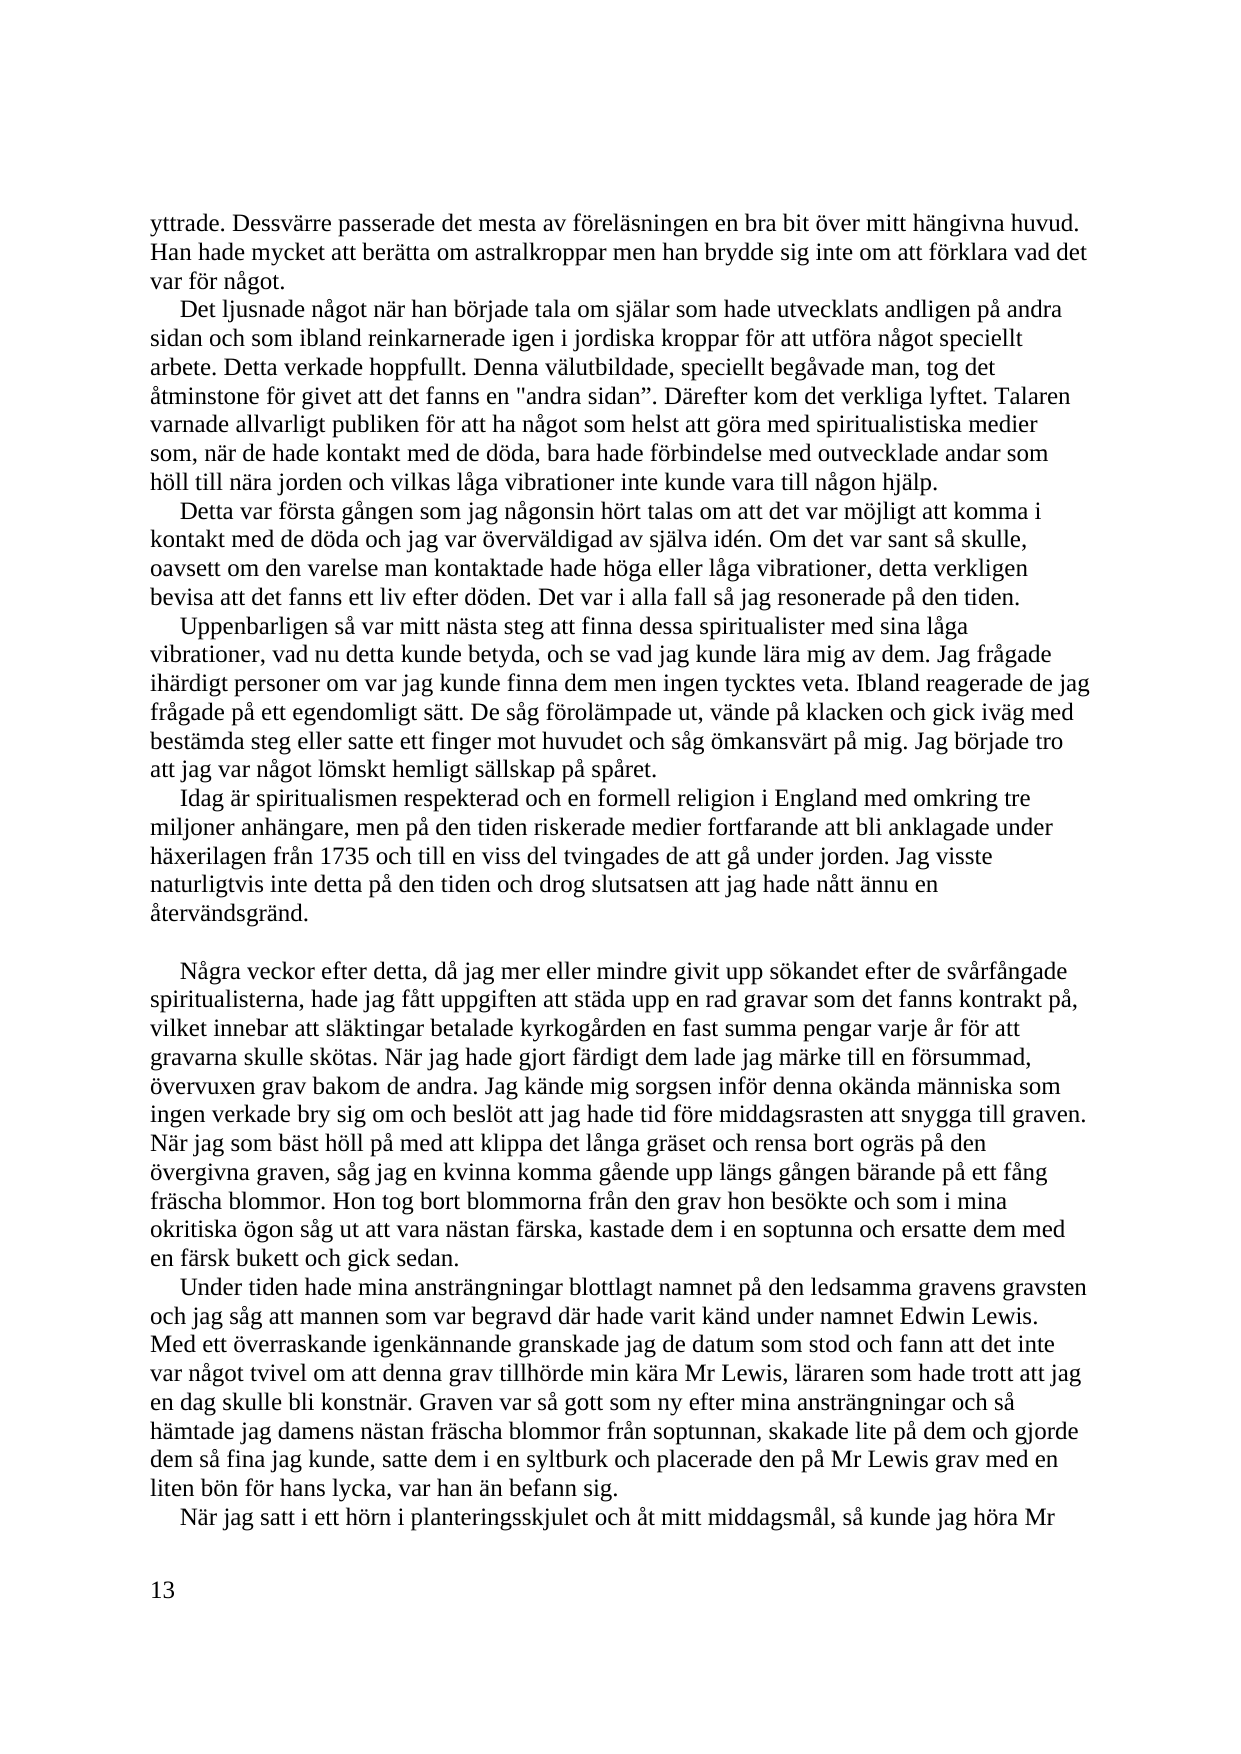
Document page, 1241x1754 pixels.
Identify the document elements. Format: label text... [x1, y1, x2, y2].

text Detta var första gången som jag någonsin hört talas om att det var möjligt att komma i kontakt med de döda och jag var överväldigad av själva idén. Om det var sant så skulle, oavsett om den varelse man kontaktade hade höga eller låga vibrationer, detta verkligen bevisa att det fanns ett liv efter döden. Det var i alla fall så jag resonerade på den tiden. [150, 496, 1090, 611]
text Idag är spiritu­alismen respekterad och en formell religion i England med om­kring tre miljoner anhängare, men på den tiden riskerade medier fortfarande att bli anklagade under häxerilagen från 1735 och till en viss del tvingades de att gå under jorden. Jag visste naturligtvis inte detta på den tiden och drog slutsatsen att jag hade nått ännu en återvändsgränd. [150, 783, 1090, 927]
text Det ljus­nade något när han började tala om själar som hade utvecklats andligen på andra sidan och som ibland reinkarnerade igen i jor­diska kroppar för att utföra något speciellt arbete. Detta verkade hoppfullt. Denna välutbildade, speciellt begåvade man, tog det åtminstone för givet att det fanns en "andra sidan”. Därefter kom det verkliga lyftet. Talaren varnade allvarligt publiken för att ha något som helst att göra med spiritualistiska medier som, när de hade kontakt med de döda, bara hade förbindelse med outveck­lade andar som höll till nära jorden och vilkas låga vibrationer inte kunde vara till någon hjälp. [150, 294, 1090, 496]
text Uppenbarligen så var mitt nästa steg att finna dessa spiritualis­ter med sina låga vibrationer, vad nu detta kunde betyda, och se vad jag kunde lära mig av dem. Jag frågade ihärdigt personer om var jag kunde finna dem men ingen tycktes veta. Ibland reagerade de jag frågade på ett egendomligt sätt. De såg förolämpade ut, vände på klacken och gick iväg med bestämda steg eller satte ett finger mot huvudet och såg ömkansvärt på mig. Jag började tro att jag var något lömskt hemligt sällskap på spåret. [150, 611, 1090, 783]
text yttrade. Dessvärre passerade det mesta av föreläsningen en bra bit över mitt hän­givna huvud. Han hade mycket att berätta om astralkroppar men han brydde sig inte om att förklara vad det var för något. [150, 208, 1090, 294]
text När jag satt i ett hörn i planteringsskjulet och åt mitt middags­mål, så kunde jag höra Mr [150, 1502, 1090, 1531]
text Några veckor efter detta, då jag mer eller mindre givit upp sö­kandet efter de svårfångade spiritualisterna, hade jag fått uppgif­ten att städa upp en rad gravar som det fanns kontrakt på, vilket innebar att släktingar betalade kyrkogården en fast summa peng­ar varje år för att gravarna skulle skötas. När jag hade gjort färdigt dem lade jag märke till en försummad, övervuxen grav bakom de andra. Jag kände mig sorgsen inför denna okända människa som ingen verkade bry sig om och beslöt att jag hade tid före mid­dagsrasten att snygga till graven. När jag som bäst höll på med att klippa det långa gräset och rensa bort ogräs på den övergivna gra­ven, såg jag en kvinna komma gående upp längs gången bärande på ett fång fräscha blommor. Hon tog bort blommorna från den grav hon besökte och som i mina okritiska ögon såg ut att vara nästan färska, kastade dem i en soptunna och ersatte dem med en färsk bukett och gick sedan. [150, 956, 1090, 1272]
text Under tiden hade mina ansträng­ningar blottlagt namnet på den ledsamma gravens gravsten och jag såg att mannen som var begravd där hade varit känd under namnet Edwin Lewis. Med ett överraskande igenkännande gran­skade jag de datum som stod och fann att det inte var något tvivel om att denna grav tillhörde min kära Mr Lewis, läraren som hade trott att jag en dag skulle bli konstnär. Graven var så gott som ny efter mina ansträngningar och så hämtade jag damens nästan fräscha blommor från soptunnan, skakade lite på dem och gjorde dem så fina jag kunde, satte dem i en syltburk och placerade den på Mr Lewis grav med en liten bön för hans lycka, var han än befann sig. [150, 1272, 1090, 1502]
